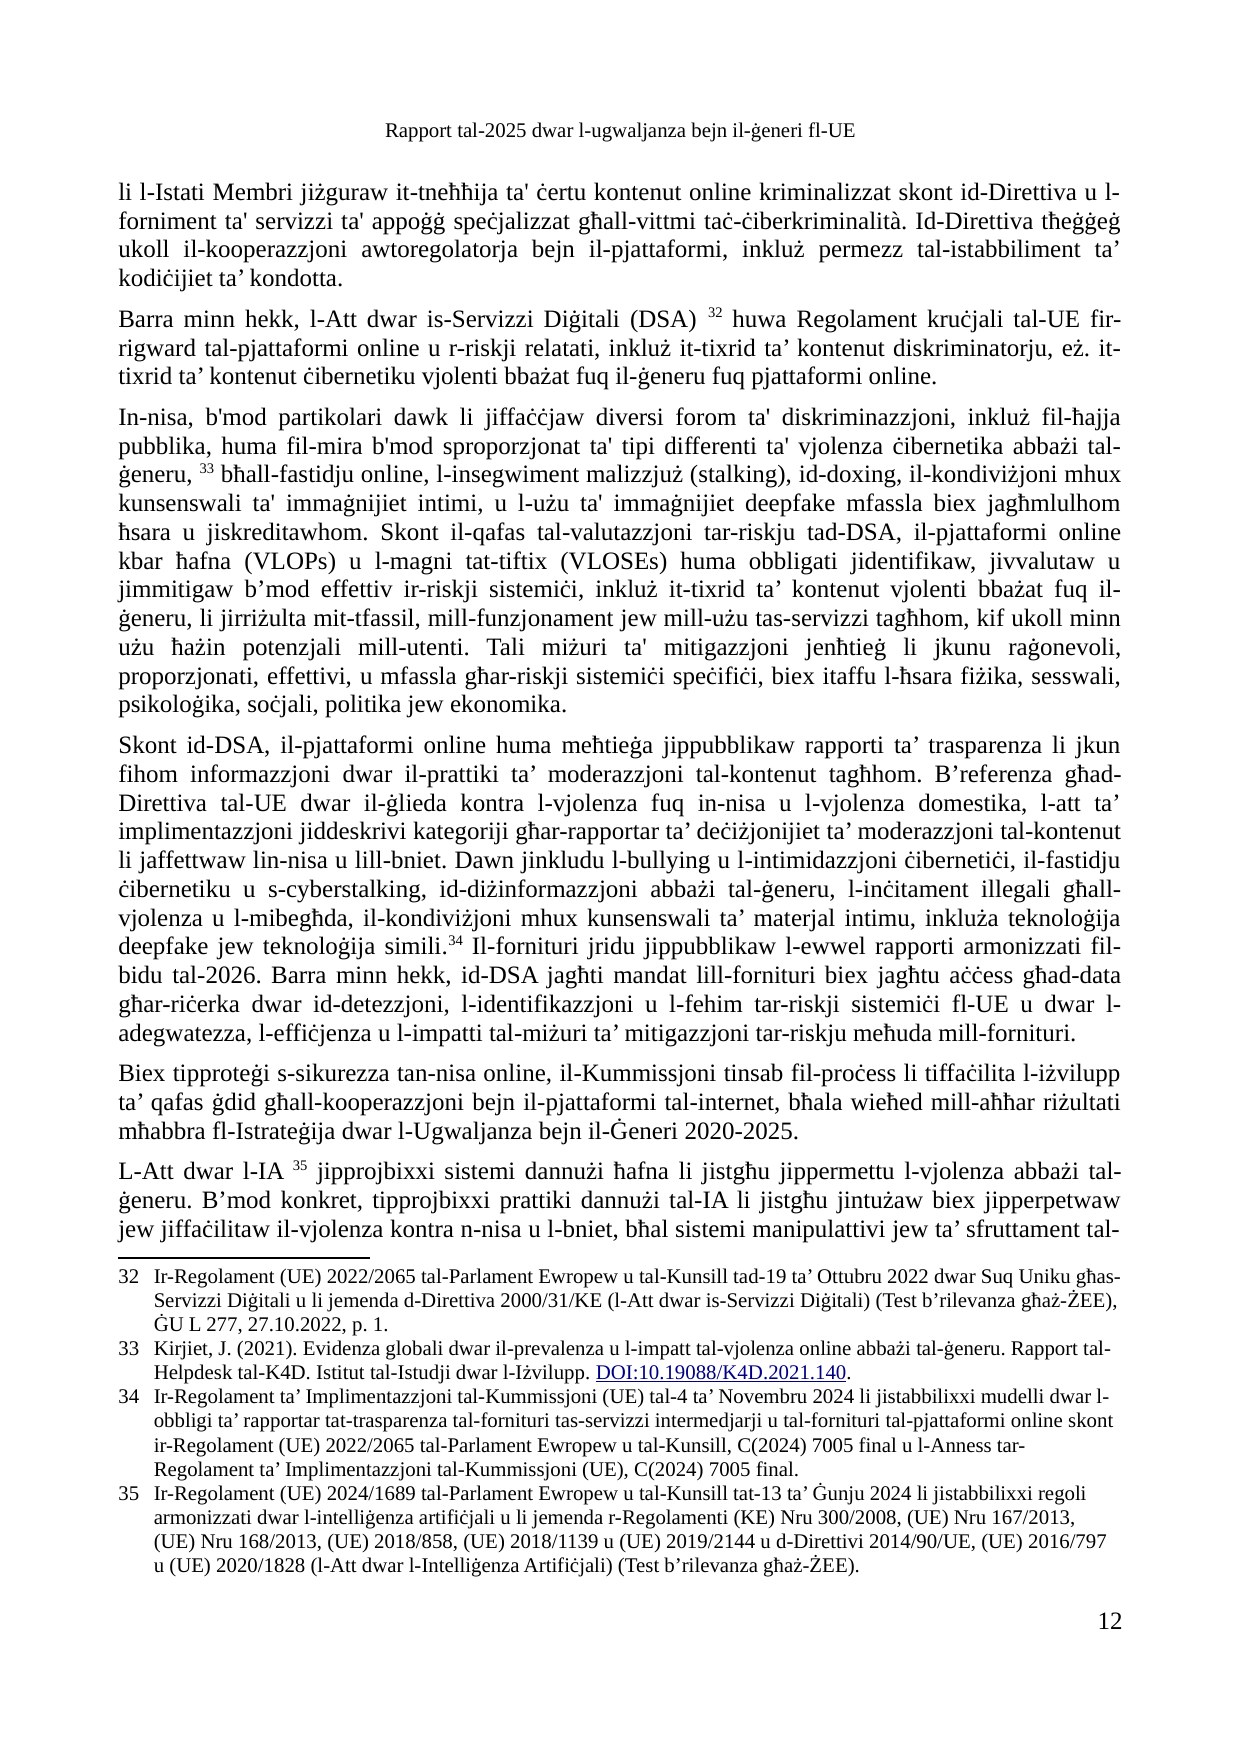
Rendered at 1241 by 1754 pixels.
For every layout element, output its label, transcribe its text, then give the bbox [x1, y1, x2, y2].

text L-Att dwar l-IA jipprojbixxi sistemi dannużi ħafna li jistgħu jippermettu l-vjolenza abbażi tal-ġeneru. B’mod konkret, tipprojbixxi prattiki dannużi tal-IA li jistgħu jintużaw biex jipperpetwaw jew jiffaċilitaw il-vjolenza kontra n-nisa u l-bniet, bħal sistemi manipulattivi jew ta’ sfruttament tal- [118, 1156, 1122, 1243]
text In-nisa, b'mod partikolari dawk li jiffaċċjaw diversi forom ta' diskriminazzjoni, inkluż fil-ħajja pubblika, huma fil-mira b'mod sproporzjonat ta' tipi differenti ta' vjolenza ċibernetika abbażi tal-ġeneru, bħall-fastidju online, l-insegwiment malizzjuż (stalking), id-doxing, il-kondiviżjoni mhux kunsenswali ta' immaġnijiet intimi, u l-użu ta' immaġnijiet deepfake mfassla biex jagħmlulhom ħsara u jiskreditawhom. Skont il-qafas tal-valutazzjoni tar-riskju tad-DSA, il-pjattaformi online kbar ħafna (VLOPs) u l-magni tat-tiftix (VLOSEs) huma obbligati jidentifikaw, jivvalutaw u jimmitigaw b’mod effettiv ir-riskji sistemiċi, inkluż it-tixrid ta’ kontenut vjolenti bbażat fuq il-ġeneru, li jirriżulta mit-tfassil, mill-funzjonament jew mill-użu tas-servizzi tagħhom, kif ukoll minn użu ħażin potenzjali mill-utenti. Tali miżuri ta' mitigazzjoni jenħtieġ li jkunu raġonevoli, proporzjonati, effettivi, u mfassla għar-riskji sistemiċi speċifiċi, biex itaffu l-ħsara fiżika, sesswali, psikoloġika, soċjali, politika jew ekonomika. [118, 402, 1122, 718]
text Ir-Regolament (UE) 2024/1689 tal-Parlament Ewropew u tal-Kunsill tat-13 ta’ Ġunju 2024 li jistabbilixxi regoli armonizzati dwar l-intelliġenza artifiċjali u li jemenda r-Regolamenti (KE) Nru 300/2008, (UE) Nru 167/2013, (UE) Nru 168/2013, (UE) 2018/858, (UE) 2018/1139 u (UE) 2019/2144 u d-Direttivi 2014/90/UE, (UE) 2016/797 u (UE) 2020/1828 (l-Att dwar l-Intelliġenza Artifiċjali) (Test b’rilevanza għaż-ŻEE). [118, 1481, 1122, 1577]
text Kirjiet, J. (2021). Evidenza globali dwar il-prevalenza u l-impatt tal-vjolenza online abbażi tal-ġeneru. Rapport tal-Helpdesk tal-K4D. Istitut tal-Istudji dwar l-Iżvilupp. DOI:10.19088/K4D.2021.140. [118, 1336, 1122, 1384]
text Biex tipproteġi s-sikurezza tan-nisa online, il-Kummissjoni tinsab fil-proċess li tiffaċilita l-iżvilupp ta’ qafas ġdid għall-kooperazzjoni bejn il-pjattaformi tal-internet, bħala wieħed mill-aħħar riżultati mħabbra fl-Istrateġija dwar l-Ugwaljanza bejn il-Ġeneri 2020-2025. [118, 1058, 1122, 1144]
text Barra minn hekk, l-Att dwar is-Servizzi Diġitali (DSA) huwa Regolament kruċjali tal-UE fir-rigward tal-pjattaformi online u r-riskji relatati, inkluż it-tixrid ta’ kontenut diskriminatorju, eż. it-tixrid ta’ kontenut ċibernetiku vjolenti bbażat fuq il-ġeneru fuq pjattaformi online. [118, 304, 1122, 390]
text Ir-Regolament ta’ Implimentazzjoni tal-Kummissjoni (UE) tal-4 ta’ Novembru 2024 li jistabbilixxi mudelli dwar l-obbligi ta’ rapportar tat-trasparenza tal-fornituri tas-servizzi intermedjarji u tal-fornituri tal-pjattaformi online skont ir-Regolament (UE) 2022/2065 tal-Parlament Ewropew u tal-Kunsill, C(2024) 7005 final u l-Anness tar-Regolament ta’ Implimentazzjoni tal-Kummissjoni (UE), C(2024) 7005 final. [118, 1384, 1122, 1481]
text Skont id-DSA, il-pjattaformi online huma meħtieġa jippubblikaw rapporti ta’ trasparenza li jkun fihom informazzjoni dwar il-prattiki ta’ moderazzjoni tal-kontenut tagħhom. B’referenza għad-Direttiva tal-UE dwar il-ġlieda kontra l-vjolenza fuq in-nisa u l-vjolenza domestika, l-att ta’ implimentazzjoni jiddeskrivi kategoriji għar-rapportar ta’ deċiżjonijiet ta’ moderazzjoni tal-kontenut li jaffettwaw lin-nisa u lill-bniet. Dawn jinkludu l-bullying u l-intimidazzjoni ċibernetiċi, il-fastidju ċibernetiku u s-cyberstalking, id-diżinformazzjoni abbażi tal-ġeneru, l-inċitament illegali għall-vjolenza u l-mibegħda, il-kondiviżjoni mhux kunsenswali ta’ materjal intimu, inkluża teknoloġija deepfake jew teknoloġija simili. Il-fornituri jridu jippubblikaw l-ewwel rapporti armonizzati fil-bidu tal-2026. Barra minn hekk, id-DSA jagħti mandat lill-fornituri biex jagħtu aċċess għad-data għar-riċerka dwar id-detezzjoni, l-identifikazzjoni u l-fehim tar-riskji sistemiċi fl-UE u dwar l-adegwatezza, l-effiċjenza u l-impatti tal-miżuri ta’ mitigazzjoni tar-riskju meħuda mill-fornituri. [118, 730, 1122, 1046]
text Ir-Regolament (UE) 2022/2065 tal-Parlament Ewropew u tal-Kunsill tad-19 ta’ Ottubru 2022 dwar Suq Uniku għas-Servizzi Diġitali u li jemenda d-Direttiva 2000/31/KE (l-Att dwar is-Servizzi Diġitali) (Test b’rilevanza għaż-ŻEE), ĠU L 277, 27.10.2022, p. 1. [118, 1264, 1122, 1336]
text li l-Istati Membri jiżguraw it-tneħħija ta' ċertu kontenut online kriminalizzat skont id-Direttiva u l-forniment ta' servizzi ta' appoġġ speċjalizzat għall-vittmi taċ-ċiberkriminalità. Id-Direttiva tħeġġeġ ukoll il-kooperazzjoni awtoregolatorja bejn il-pjattaformi, inkluż permezz tal-istabbiliment ta’ kodiċijiet ta’ kondotta. [118, 177, 1122, 292]
